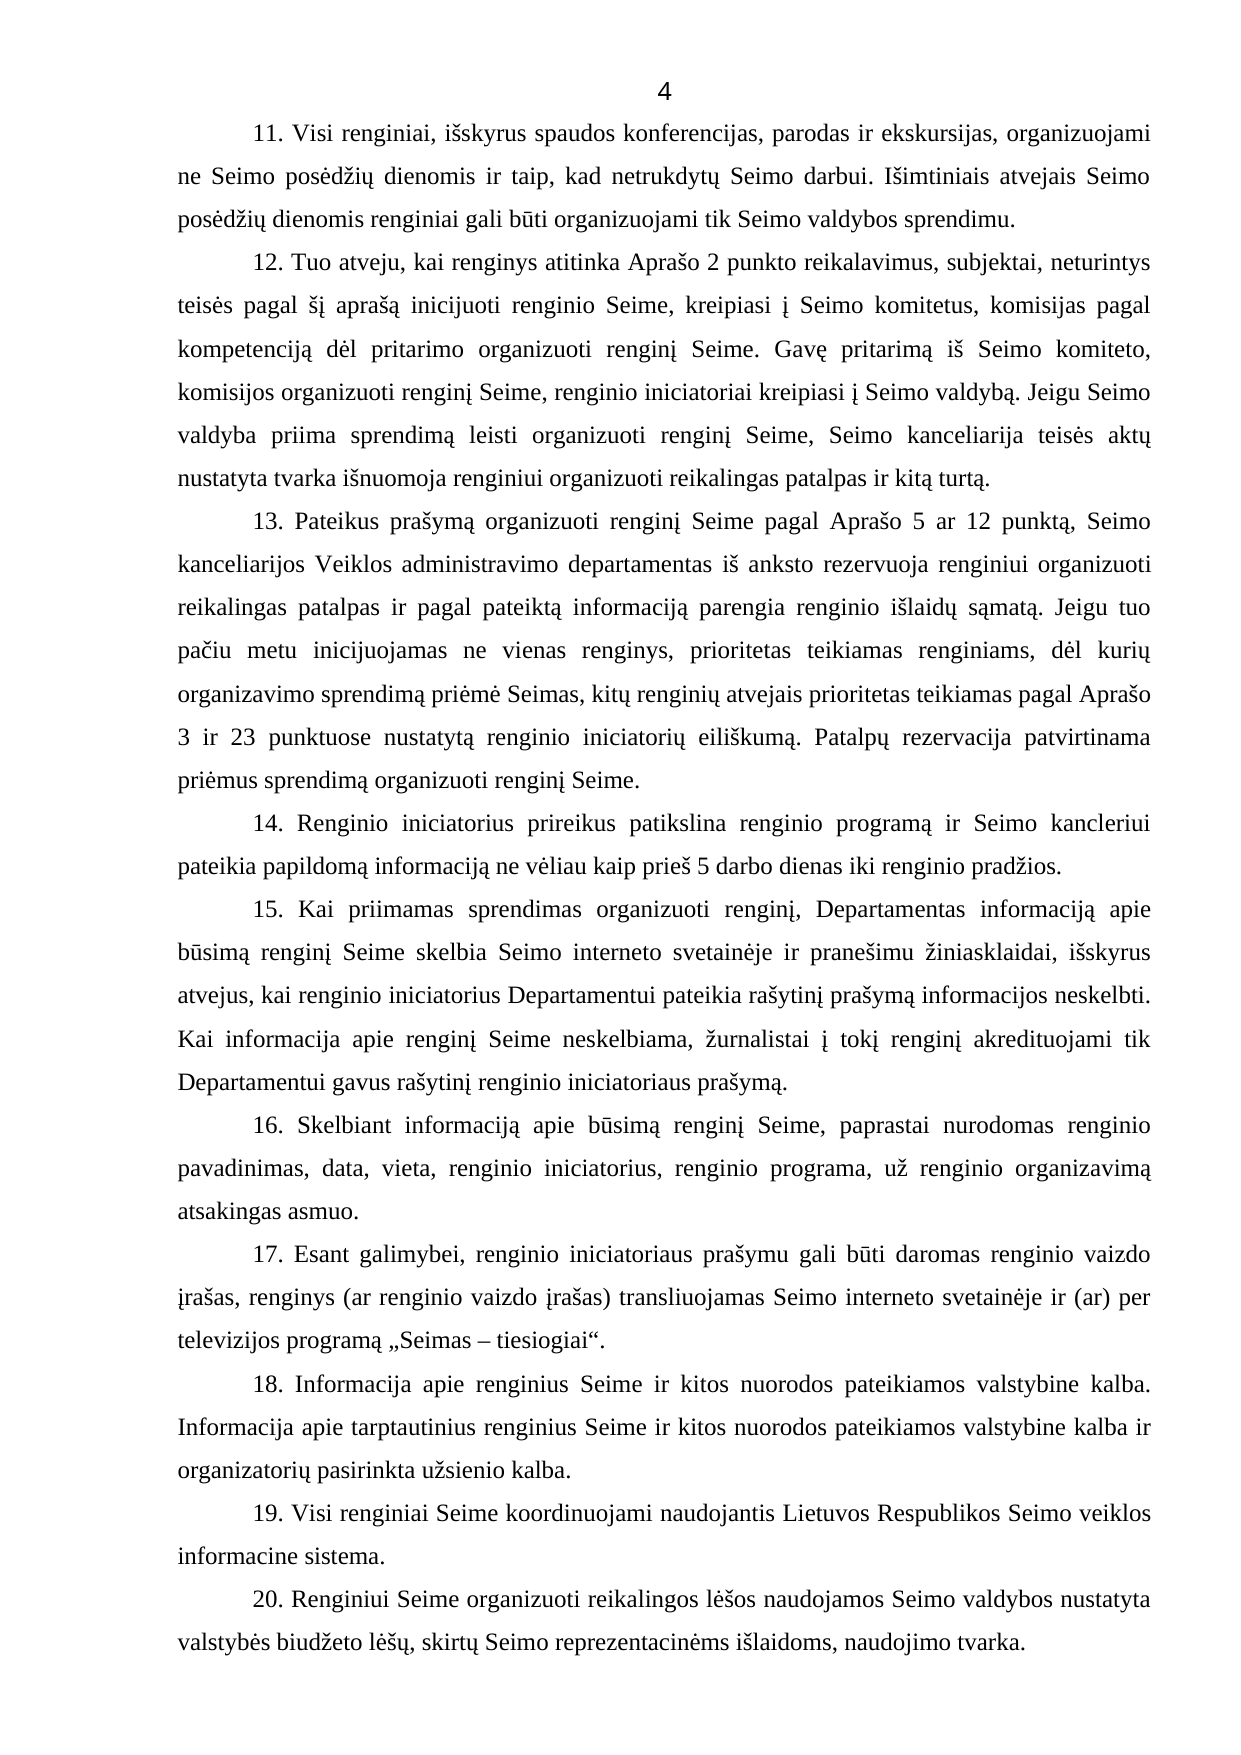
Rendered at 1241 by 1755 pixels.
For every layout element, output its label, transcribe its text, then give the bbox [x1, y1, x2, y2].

text 19. Visi renginiai Seime koordinuojami naudojantis Lietuvos Respublikos Seimo veiklos informacine sistema. [177, 1498, 1152, 1570]
text 14. Renginio iniciatorius prireikus patikslina renginio programą ir Seimo kancleriui pateikia papildomą informaciją ne vėliau kaip prieš 5 darbo dienas iki renginio pradžios. [177, 808, 1152, 880]
text 15. Kai priimamas sprendimas organizuoti renginį, Departamentas informaciją apie būsimą renginį Seime skelbia Seimo interneto svetainėje ir pranešimu žiniasklaidai, išskyrus atvejus, kai renginio iniciatorius Departamentui pateikia rašytinį prašymą informacijos neskelbti. Kai informacija apie renginį Seime neskelbiama, žurnalistai į tokį renginį akredituojami tik Departamentui gavus rašytinį renginio iniciatoriaus prašymą. [177, 894, 1152, 1096]
text 17. Esant galimybei, renginio iniciatoriaus prašymu gali būti daromas renginio vaizdo įrašas, renginys (ar renginio vaizdo įrašas) transliuojamas Seimo interneto svetainėje ir (ar) per televizijos programą „Seimas – tiesiogiai“. [177, 1239, 1152, 1354]
text 20. Renginiui Seime organizuoti reikalingos lėšos naudojamos Seimo valdybos nustatyta valstybės biudžeto lėšų, skirtų Seimo reprezentacinėms išlaidoms, naudojimo tvarka. [177, 1584, 1152, 1656]
text 18. Informacija apie renginius Seime ir kitos nuorodos pateikiamos valstybine kalba. Informacija apie tarptautinius renginius Seime ir kitos nuorodos pateikiamos valstybine kalba ir organizatorių pasirinkta užsienio kalba. [177, 1369, 1152, 1484]
text 11. Visi renginiai, išskyrus spaudos konferencijas, parodas ir ekskursijas, organizuojami ne Seimo posėdžių dienomis ir taip, kad netrukdytų Seimo darbui. Išimtiniais atvejais Seimo posėdžių dienomis renginiai gali būti organizuojami tik Seimo valdybos sprendimu. [177, 118, 1152, 233]
text 13. Pateikus prašymą organizuoti renginį Seime pagal Aprašo 5 ar 12 punktą, Seimo kanceliarijos Veiklos administravimo departamentas iš anksto rezervuoja renginiui organizuoti reikalingas patalpas ir pagal pateiktą informaciją parengia renginio išlaidų sąmatą. Jeigu tuo pačiu metu inicijuojamas ne vienas renginys, prioritetas teikiamas renginiams, dėl kurių organizavimo sprendimą priėmė Seimas, kitų renginių atvejais prioritetas teikiamas pagal Aprašo 3 ir 23 punktuose nustatytą renginio iniciatorių eiliškumą. Patalpų rezervacija patvirtinama priėmus sprendimą organizuoti renginį Seime. [177, 506, 1152, 794]
text 16. Skelbiant informaciją apie būsimą renginį Seime, paprastai nurodomas renginio pavadinimas, data, vieta, renginio iniciatorius, renginio programa, už renginio organizavimą atsakingas asmuo. [177, 1110, 1152, 1225]
text 12. Tuo atveju, kai renginys atitinka Aprašo 2 punkto reikalavimus, subjektai, neturintys teisės pagal šį aprašą inicijuoti renginio Seime, kreipiasi į Seimo komitetus, komisijas pagal kompetenciją dėl pritarimo organizuoti renginį Seime. Gavę pritarimą iš Seimo komiteto, komisijos organizuoti renginį Seime, renginio iniciatoriai kreipiasi į Seimo valdybą. Jeigu Seimo valdyba priima sprendimą leisti organizuoti renginį Seime, Seimo kanceliarija teisės aktų nustatyta tvarka išnuomoja renginiui organizuoti reikalingas patalpas ir kitą turtą. [177, 247, 1152, 492]
